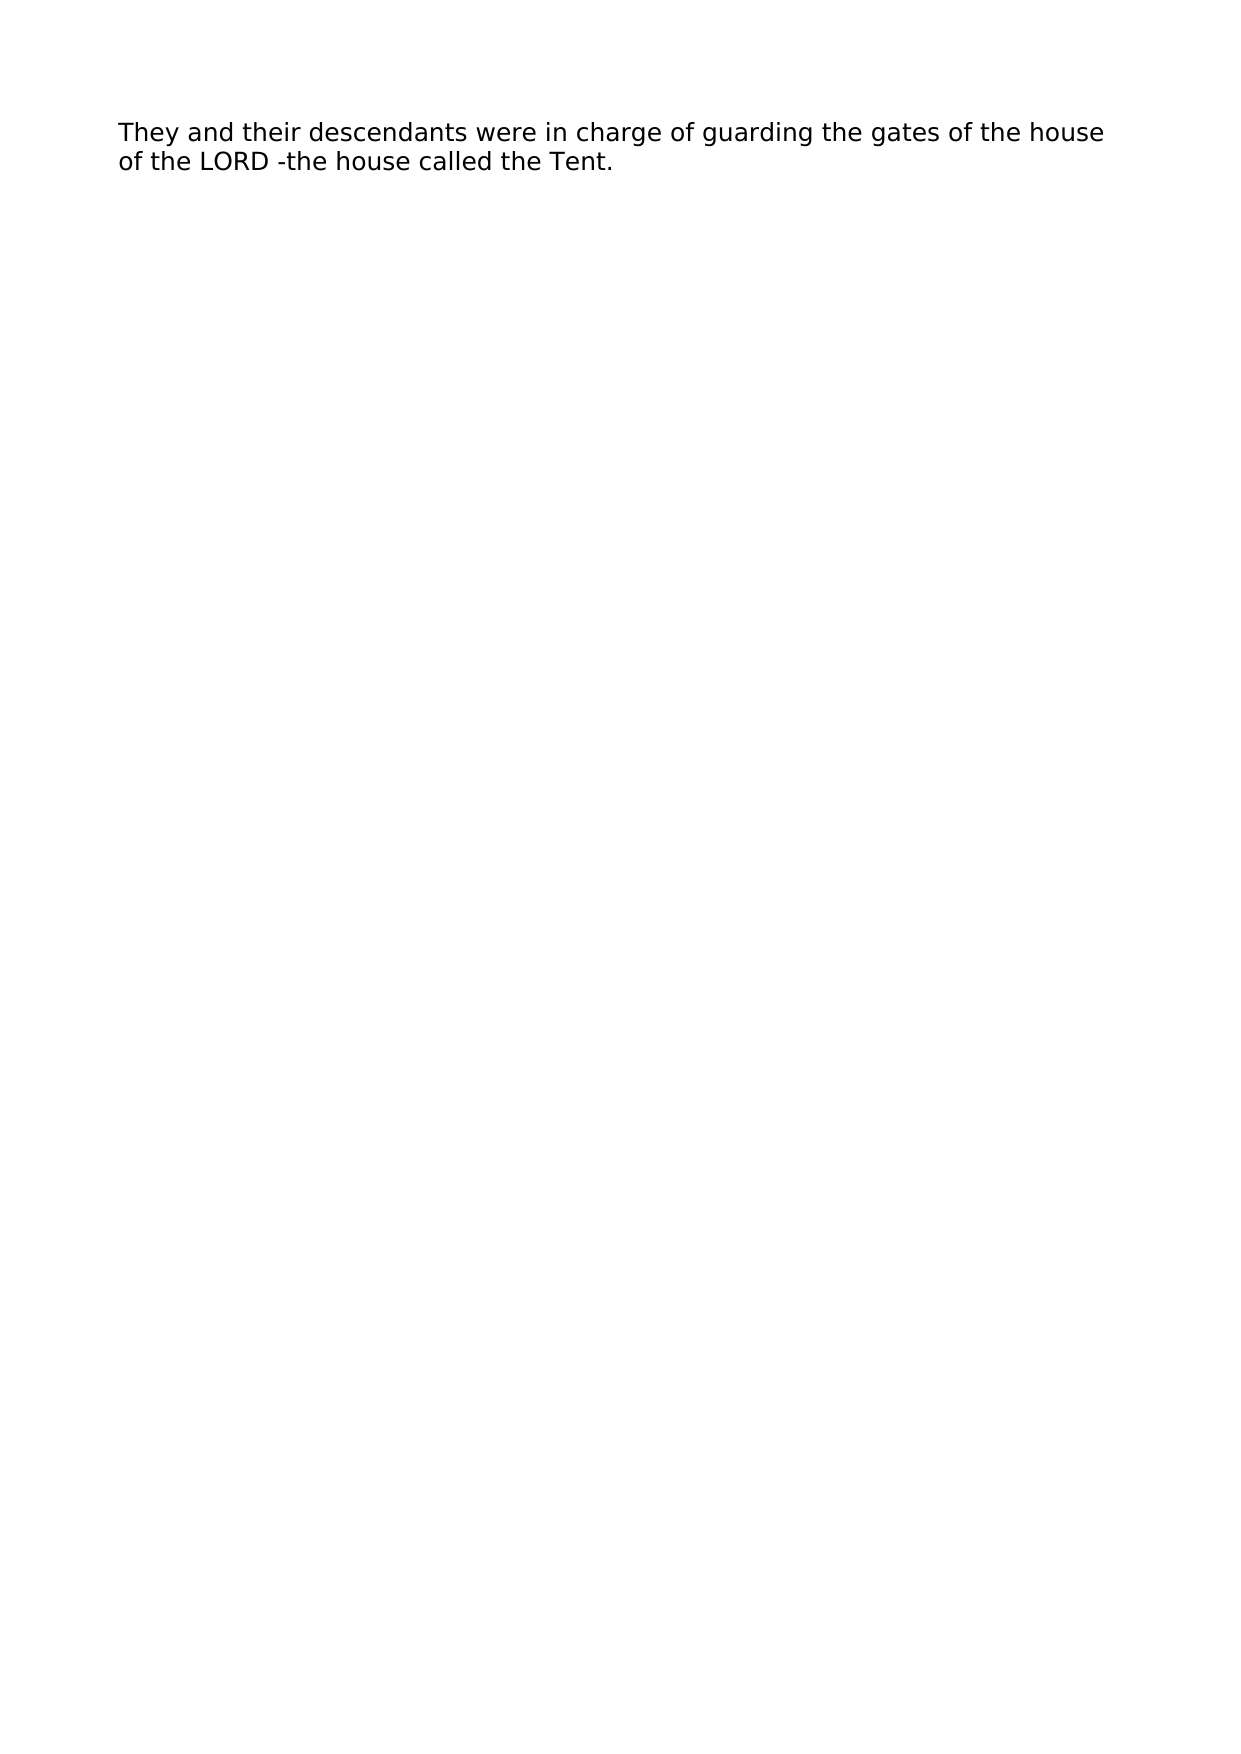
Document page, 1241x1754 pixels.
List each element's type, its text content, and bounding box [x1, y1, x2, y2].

text They and their descendants were in charge of guarding the gates of the house of the LORD -the house called the Tent. [118, 118, 1122, 176]
